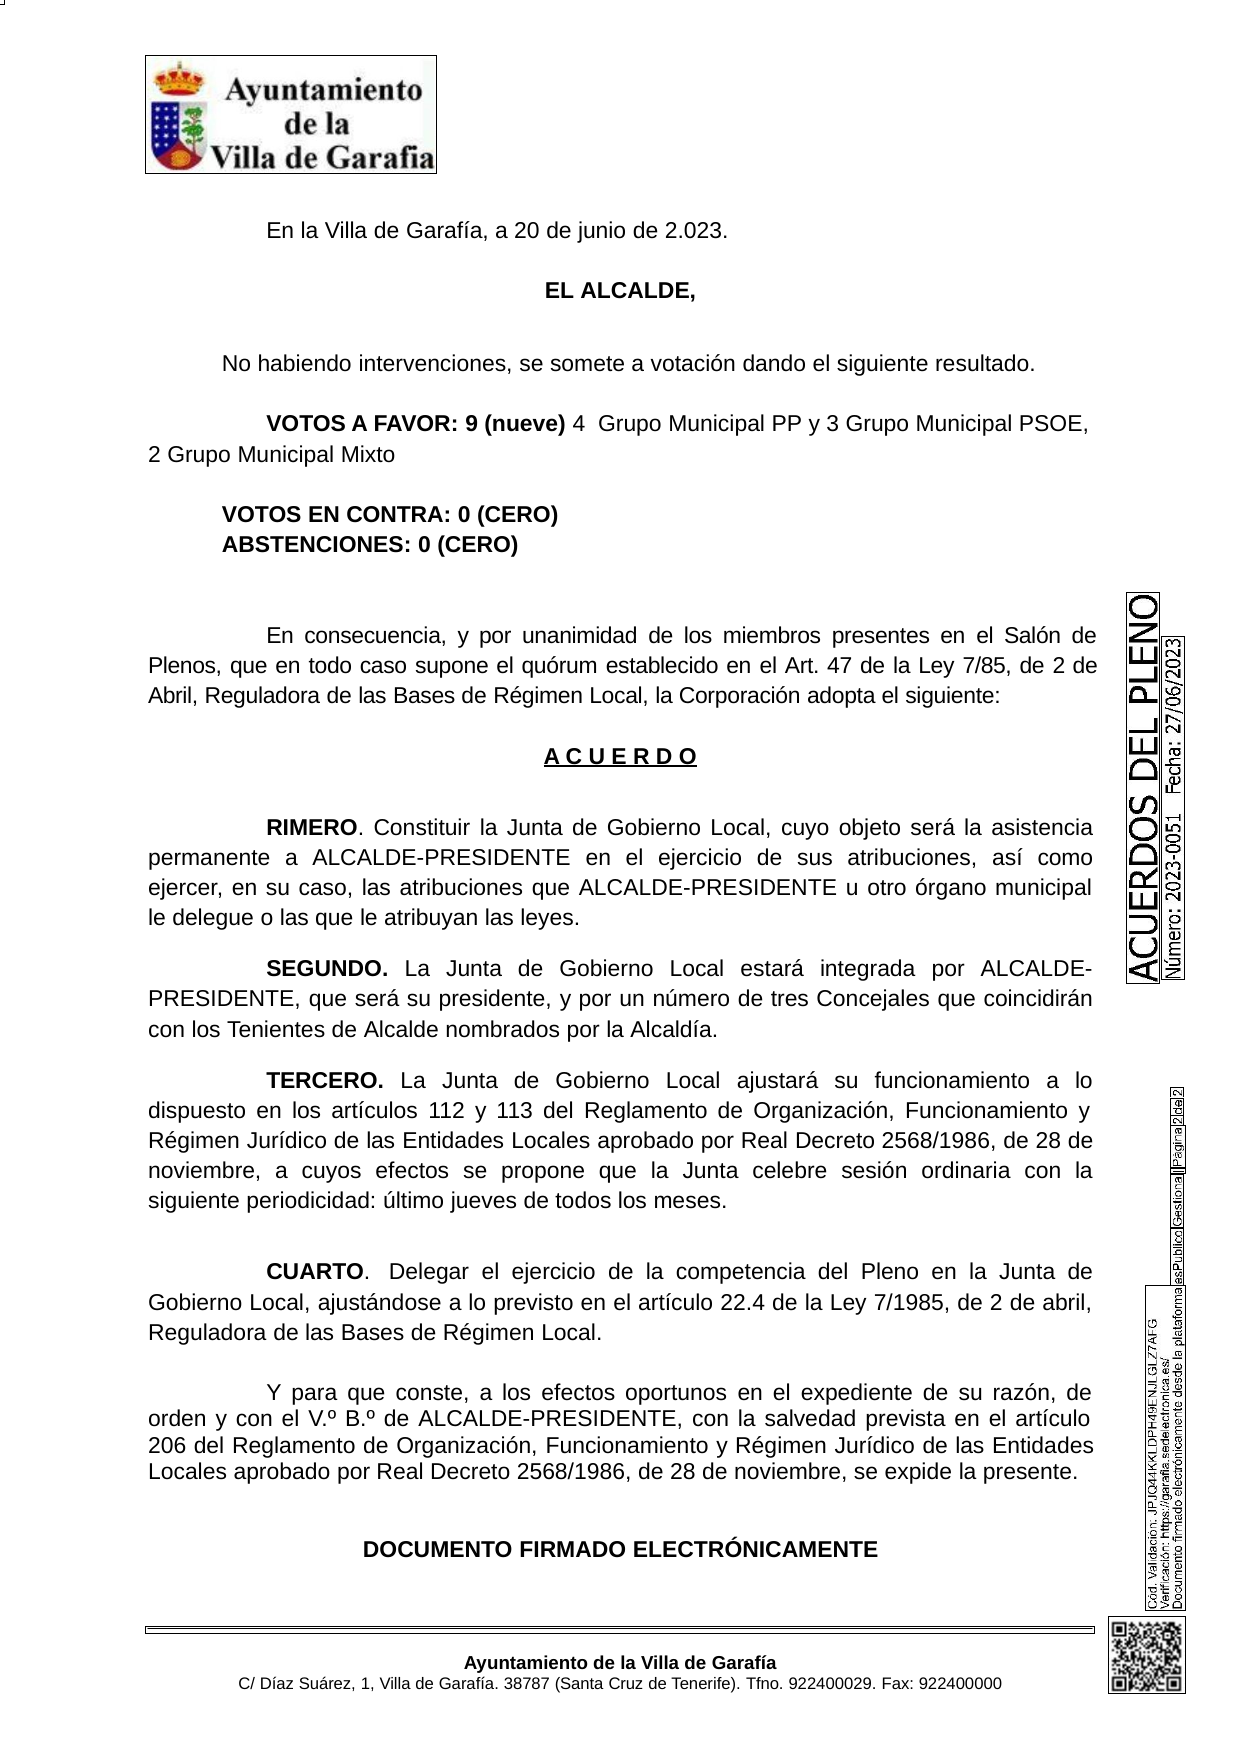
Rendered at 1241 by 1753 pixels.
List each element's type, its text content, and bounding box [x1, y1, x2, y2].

text ABSTENCIONES: 0 (CERO) [222, 532, 584, 558]
picture [1170, 1088, 1184, 1098]
text Y para que conste, a los efectos oportunos en el expediente de su razón, de [266, 1380, 1117, 1406]
text ejercer, en su caso, las atribuciones que ALCALDE-PRESIDENTE u otro órgano municipal [148, 875, 1117, 901]
text Gobierno Local, ajustándose a lo previsto en el artículo 22.4 de la Ley 7/1985, de 2 de abril, [148, 1289, 1117, 1315]
picture [1162, 637, 1184, 979]
text Plenos, que en todo caso supone el quórum establecido en el Art. 47 de la Ley 7/85, de 2 de [148, 653, 1116, 679]
text con los Tenientes de Alcalde nombrados por la Alcaldía. [148, 1017, 1117, 1042]
text siguiente periodicidad: último jueves de todos los meses. [148, 1188, 1117, 1214]
text 2 [148, 442, 167, 467]
text SEGUNDO. La Junta de Gobierno Local estará integrada por ALCALDE- [266, 956, 1117, 982]
picture [1171, 1229, 1183, 1285]
picture [1146, 1286, 1185, 1610]
text RIMERO. Constituir la Junta de Gobierno Local, cuyo objeto será la asistencia [266, 814, 1117, 840]
text C/ Díaz Suárez, 1, Villa de Garafía. 38787 (Santa Cruz de Tenerife). Tfno. 922400029. Fax: 922400000 [238, 1674, 1027, 1693]
text Abril, Reguladora de las Bases de Régimen Local, la Corporación adopta el siguiente: [148, 683, 1116, 709]
text Locales aprobado por Real Decreto 2568/1986, de 28 de noviembre, se expide la presente. [148, 1459, 1102, 1485]
picture [1171, 1126, 1185, 1167]
text DOCUMENTO FIRMADO ELECTRÓNICAMENTE [363, 1537, 903, 1562]
text No habiendo intervenciones, se somete a votación dando el siguiente resultado. [222, 351, 1059, 377]
text Régimen Jurídico de las Entidades Locales aprobado por Real Decreto 2568/1986, de 28 de [148, 1128, 1117, 1154]
picture [1171, 1099, 1183, 1115]
text Reguladora de las Bases de Régimen Local. [148, 1320, 1117, 1345]
picture [1171, 1169, 1185, 1173]
text 206 del Reglamento de Organización, Funcionamiento y Régimen Jurídico de las Entidades [148, 1433, 1117, 1458]
picture [146, 56, 436, 173]
text PRESIDENTE, que será su presidente, y por un número de tres Concejales que coincidirán [148, 986, 1117, 1012]
text EL ALCALDE, [544, 278, 721, 304]
text Grupo Municipal Mixto [167, 442, 420, 467]
text le delegue o las que le atribuyan las leyes. [148, 905, 1117, 931]
text Ayuntamiento de la Villa de Garafía [463, 1653, 1027, 1674]
text VOTOS A FAVOR: 9 (nueve) 4 Grupo Municipal PP y 3 Grupo Municipal PSOE, [266, 411, 1117, 437]
text orden y con el V.º B.º de ALCALDE-PRESIDENTE, con la salvedad prevista en el artículo [148, 1406, 1117, 1432]
text TERCERO. La Junta de Gobierno Local ajustará su funcionamiento a lo [266, 1068, 1117, 1093]
text CUARTO. Delegar el ejercicio de la competencia del Pleno en la Junta de [266, 1259, 1117, 1285]
text permanente a ALCALDE-PRESIDENTE en el ejercicio de sus atribuciones, así como [148, 845, 1117, 870]
text A C U E R D O [543, 744, 722, 769]
text dispuesto en los artículos 112 y 113 del Reglamento de Organización, Funcionamiento y [148, 1098, 1117, 1123]
picture [1171, 1175, 1183, 1227]
text En consecuencia, y por unanimidad de los miembros presentes en el Salón de [266, 623, 1116, 648]
text En la Villa de Garafía, a 20 de junio de 2.023. [266, 218, 753, 243]
text noviembre, a cuyos efectos se propone que la Junta celebre sesión ordinaria con la [148, 1158, 1117, 1184]
picture [146, 1627, 1094, 1633]
text VOTOS EN CONTRA: 0 (CERO) [222, 502, 584, 528]
picture [1109, 1617, 1185, 1693]
picture [1171, 1116, 1183, 1125]
picture [1127, 593, 1159, 983]
